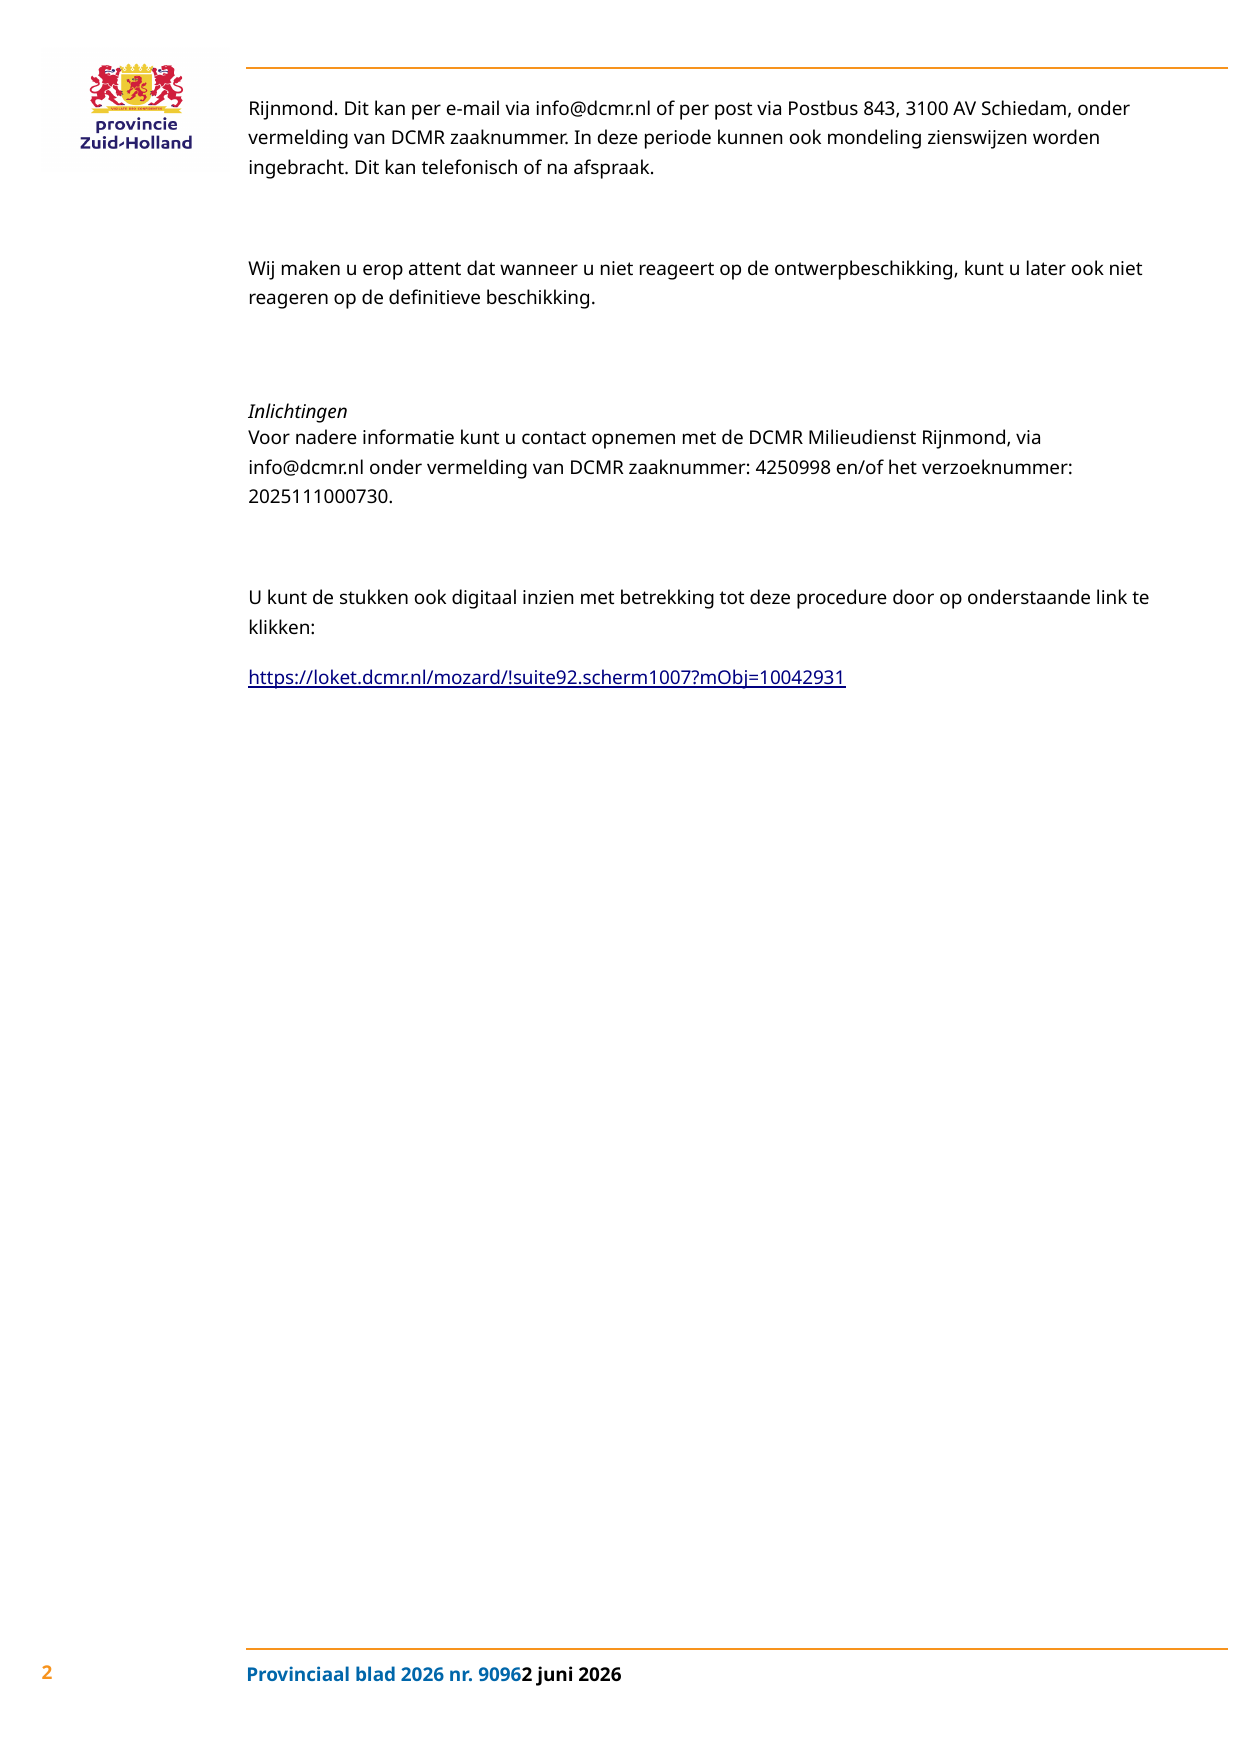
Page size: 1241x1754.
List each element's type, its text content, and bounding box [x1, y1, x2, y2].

text Inlichtingen [248, 399, 1152, 424]
text Rijnmond. Dit kan per e-mail via info@dcmr.nl of per post via Postbus 843, 3100 AV Schiedam, onder vermelding van DCMR zaaknummer. In deze periode kunnen ook mondeling zienswijzen worden ingebracht. Dit kan telefonisch of na afspraak. [248, 95, 1152, 180]
text Voor nadere informatie kunt u contact opnemen met de DCMR Milieudienst Rijnmond, via info@dcmr.nl onder vermelding van DCMR zaaknummer: 4250998 en/of het verzoeknummer: 2025111000730. [248, 424, 1152, 509]
text Wij maken u erop attent dat wanneer u niet reageert op de ontwerpbeschikking, kunt u later ook niet reageren op de definitieve beschikking. [248, 255, 1152, 310]
text https://loket.dcmr.nl/mozard/!suite92.scherm1007?mObj=10042931 [248, 664, 1152, 690]
text U kunt de stukken ook digitaal inzien met betrekking tot deze procedure door op onderstaande link te klikken: [248, 584, 1152, 640]
picture [41, 47, 231, 172]
